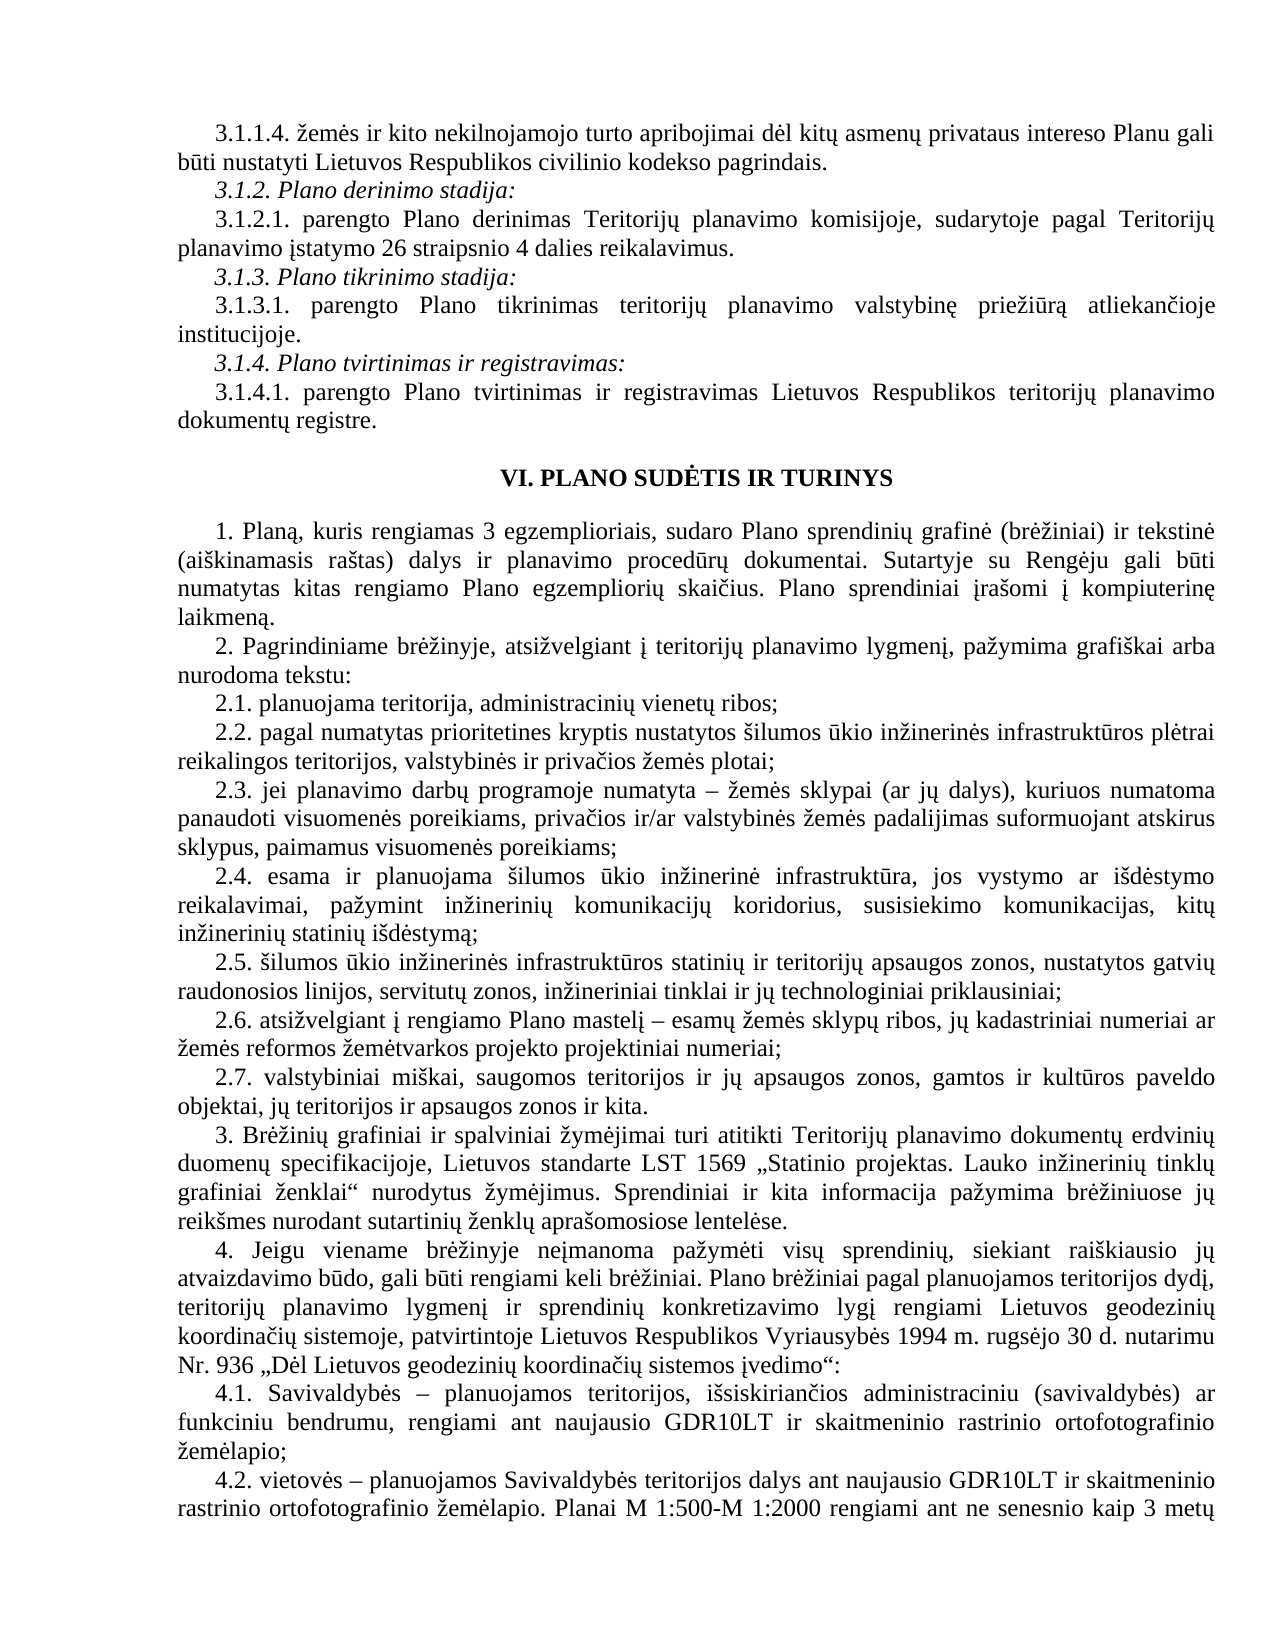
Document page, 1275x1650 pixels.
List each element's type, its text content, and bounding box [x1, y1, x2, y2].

text 2.3. jei planavimo darbų programoje numatyta – žemės sklypai (ar jų dalys), kuriuos numatoma panaudoti visuomenės poreikiams, privačios ir/ar valstybinės žemės padalijimas suformuojant atskirus sklypus, paimamus visuomenės poreikiams; [177, 775, 1216, 861]
text 3.1.4. Plano tvirtinimas ir registravimas: [177, 348, 1216, 377]
text VI. PLANO SUDĖTIS IR TURINYS [177, 463, 1216, 492]
text 2.4. esama ir planuojama šilumos ūkio inžinerinė infrastruktūra, jos vystymo ar išdėstymo reikalavimai, pažymint inžinerinių komunikacijų koridorius, susisiekimo komunikacijas, kitų inžinerinių statinių išdėstymą; [177, 861, 1216, 947]
text 4. Jeigu viename brėžinyje neįmanoma pažymėti visų sprendinių, siekiant raiškiausio jų atvaizdavimo būdo, gali būti rengiami keli brėžiniai. Plano brėžiniai pagal planuojamos teritorijos dydį, teritorijų planavimo lygmenį ir sprendinių konkretizavimo lygį rengiami Lietuvos geodezinių koordinačių sistemoje, patvirtintoje Lietuvos Respublikos Vyriausybės 1994 m. rugsėjo 30 d. nutarimu Nr. 936 „Dėl Lietuvos geodezinių koordinačių sistemos įvedimo“: [177, 1235, 1216, 1378]
text 3.1.4.1. parengto Plano tvirtinimas ir registravimas Lietuvos Respublikos teritorijų planavimo dokumentų registre. [177, 377, 1216, 434]
text 3.1.1.4. žemės ir kito nekilnojamojo turto apribojimai dėl kitų asmenų privataus intereso Planu gali būti nustatyti Lietuvos Respublikos civilinio kodekso pagrindais. [177, 118, 1216, 176]
text 2.2. pagal numatytas prioritetines kryptis nustatytos šilumos ūkio inžinerinės infrastruktūros plėtrai reikalingos teritorijos, valstybinės ir privačios žemės plotai; [177, 717, 1216, 775]
text 2. Pagrindiniame brėžinyje, atsižvelgiant į teritorijų planavimo lygmenį, pažymima grafiškai arba nurodoma tekstu: [177, 631, 1216, 688]
text 1. Planą, kuris rengiamas 3 egzemplioriais, sudaro Plano sprendinių grafinė (brėžiniai) ir tekstinė (aiškinamasis raštas) dalys ir planavimo procedūrų dokumentai. Sutartyje su Rengėju gali būti numatytas kitas rengiamo Plano egzempliorių skaičius. Plano sprendiniai įrašomi į kompiuterinę laikmeną. [177, 516, 1216, 631]
text 3. Brėžinių grafiniai ir spalviniai žymėjimai turi atitikti Teritorijų planavimo dokumentų erdvinių duomenų specifikacijoje, Lietuvos standarte LST 1569 „Statinio projektas. Lauko inžinerinių tinklų grafiniai ženklai“ nurodytus žymėjimus. Sprendiniai ir kita informacija pažymima brėžiniuose jų reikšmes nurodant sutartinių ženklų aprašomosiose lentelėse. [177, 1120, 1216, 1235]
text 2.6. atsižvelgiant į rengiamo Plano mastelį – esamų žemės sklypų ribos, jų kadastriniai numeriai ar žemės reformos žemėtvarkos projekto projektiniai numeriai; [177, 1005, 1216, 1062]
text 4.2. vietovės – planuojamos Savivaldybės teritorijos dalys ant naujausio GDR10LT ir skaitmeninio rastrinio ortofotografinio žemėlapio. Planai M 1:500-M 1:2000 rengiami ant ne senesnio kaip 3 metų [177, 1465, 1216, 1522]
text 2.7. valstybiniai miškai, saugomos teritorijos ir jų apsaugos zonos, gamtos ir kultūros paveldo objektai, jų teritorijos ir apsaugos zonos ir kita. [177, 1062, 1216, 1120]
text 3.1.3.1. parengto Plano tikrinimas teritorijų planavimo valstybinę priežiūrą atliekančioje institucijoje. [177, 291, 1216, 348]
text 3.1.3. Plano tikrinimo stadija: [177, 262, 1216, 291]
text 2.1. planuojama teritorija, administracinių vienetų ribos; [177, 688, 1216, 717]
text 2.5. šilumos ūkio inžinerinės infrastruktūros statinių ir teritorijų apsaugos zonos, nustatytos gatvių raudonosios linijos, servitutų zonos, inžineriniai tinklai ir jų technologiniai priklausiniai; [177, 947, 1216, 1005]
text 3.1.2. Plano derinimo stadija: [215, 176, 1216, 204]
text 3.1.2.1. parengto Plano derinimas Teritorijų planavimo komisijoje, sudarytoje pagal Teritorijų planavimo įstatymo 26 straipsnio 4 dalies reikalavimus. [177, 204, 1216, 262]
text 4.1. Savivaldybės – planuojamos teritorijos, išsiskiriančios administraciniu (savivaldybės) ar funkciniu bendrumu, rengiami ant naujausio GDR10LT ir skaitmeninio rastrinio ortofotografinio žemėlapio; [177, 1378, 1216, 1465]
